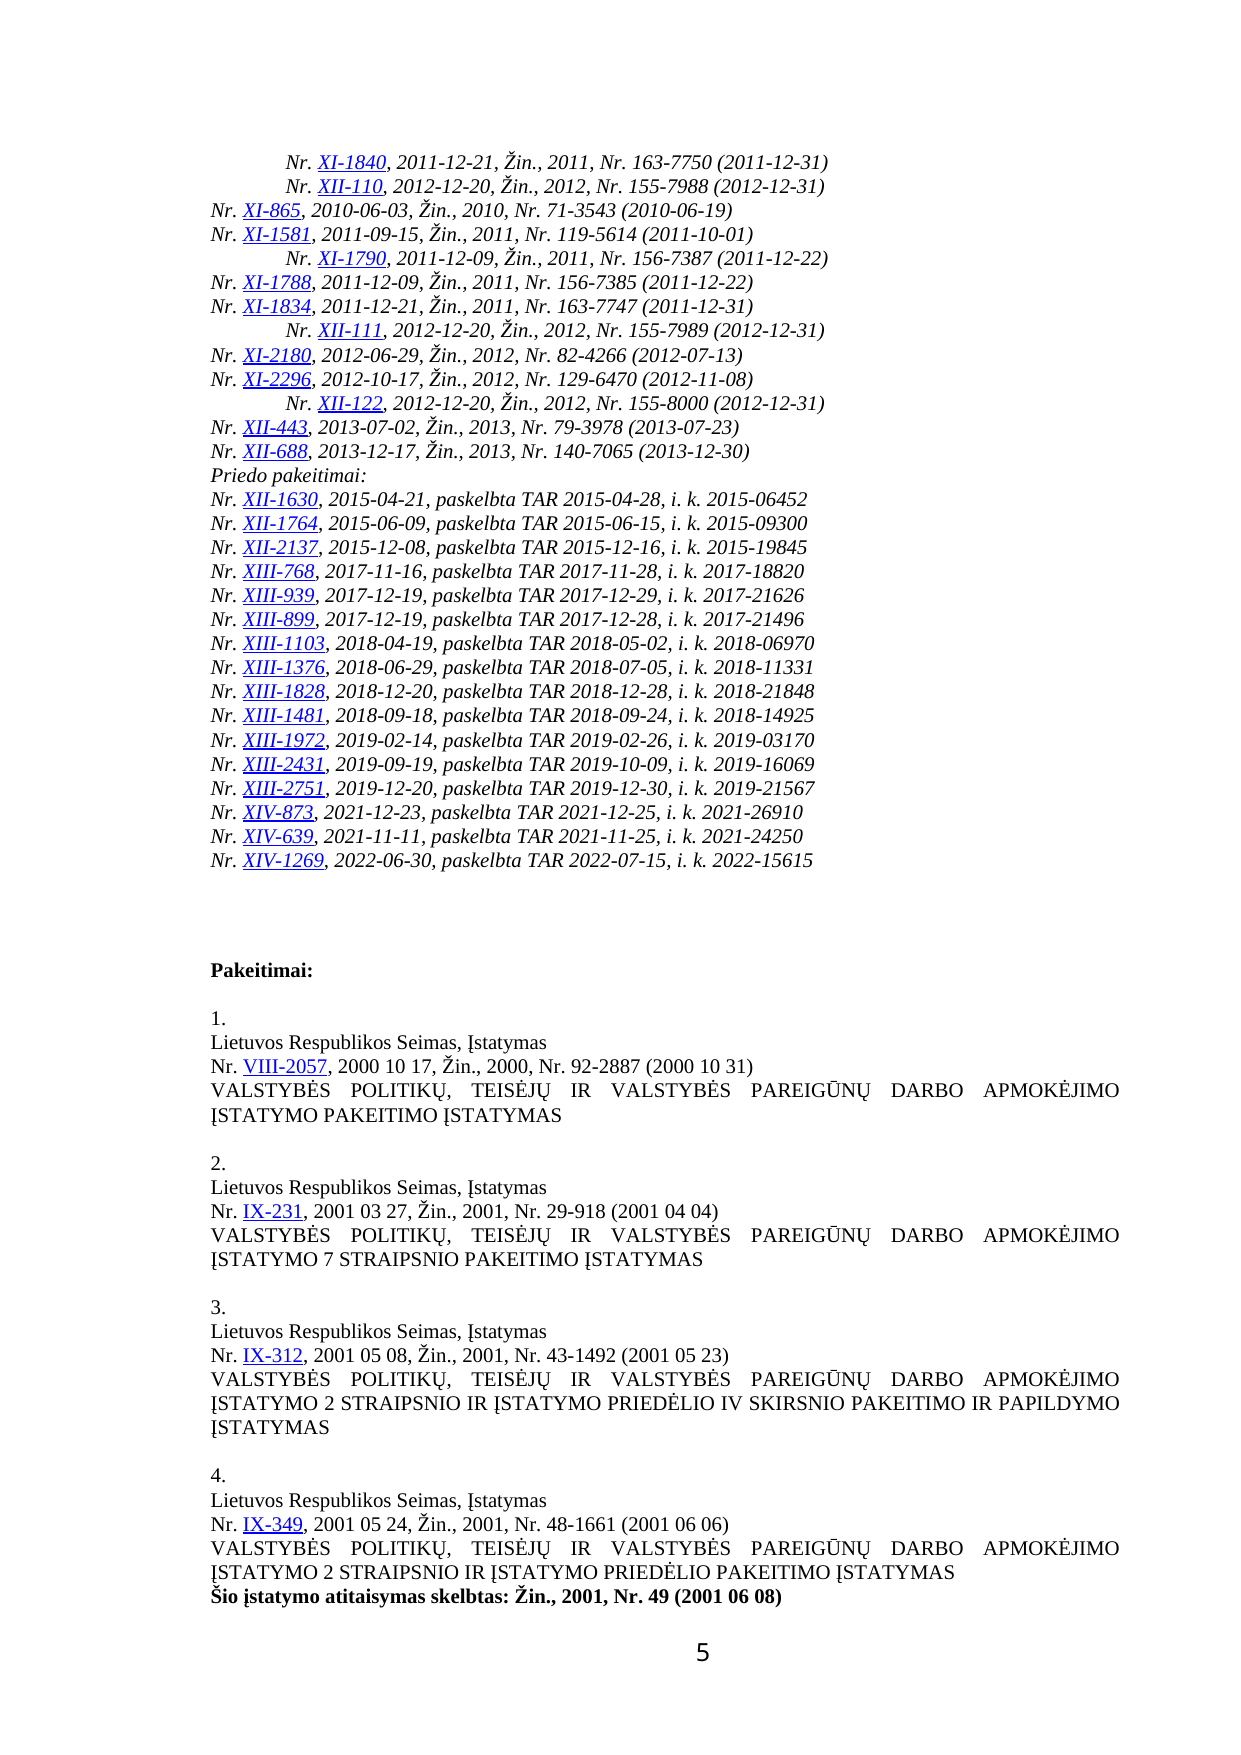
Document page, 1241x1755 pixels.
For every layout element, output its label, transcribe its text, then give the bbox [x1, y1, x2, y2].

text 3. [210, 1295, 1120, 1319]
text Nr. XII-443, 2013-07-02, Žin., 2013, Nr. 79-3978 (2013-07-23) [210, 415, 1120, 439]
text Lietuvos Respublikos Seimas, Įstatymas [210, 1487, 1120, 1512]
text Nr. XII-688, 2013-12-17, Žin., 2013, Nr. 140-7065 (2013-12-30) [210, 439, 1120, 463]
text Lietuvos Respublikos Seimas, Įstatymas [210, 1319, 1120, 1343]
text Nr. XI-2296, 2012-10-17, Žin., 2012, Nr. 129-6470 (2012-11-08) [210, 367, 1120, 391]
text 1. [210, 1006, 1120, 1030]
text 4. [210, 1463, 1120, 1487]
text Nr. IX-231, 2001 03 27, Žin., 2001, Nr. 29-918 (2001 04 04) [210, 1199, 1120, 1223]
text VALSTYBĖS POLITIKŲ, TEISĖJŲ IR VALSTYBĖS PAREIGŪNŲ DARBO APMOKĖJIMO ĮSTATYMO 2 STRAIPSNIO IR ĮSTATYMO PRIEDĖLIO IV SKIRSNIO PAKEITIMO IR PAPILDYMO ĮSTATYMAS [210, 1367, 1120, 1439]
text Nr. XIII-1376, 2018-06-29, paskelbta TAR 2018-07-05, i. k. 2018-11331 [210, 655, 1120, 679]
text Nr. XI-2180, 2012-06-29, Žin., 2012, Nr. 82-4266 (2012-07-13) [210, 342, 1120, 367]
text Nr. XIV-639, 2021-11-11, paskelbta TAR 2021-11-25, i. k. 2021-24250 [210, 824, 1120, 848]
text Pakeitimai: [210, 958, 1120, 982]
text Nr. XII-110, 2012-12-20, Žin., 2012, Nr. 155-7988 (2012-12-31) [210, 174, 1120, 198]
text VALSTYBĖS POLITIKŲ, TEISĖJŲ IR VALSTYBĖS PAREIGŪNŲ DARBO APMOKĖJIMO ĮSTATYMO 7 STRAIPSNIO PAKEITIMO ĮSTATYMAS [210, 1223, 1120, 1271]
text Nr. XI-1840, 2011-12-21, Žin., 2011, Nr. 163-7750 (2011-12-31) [210, 150, 1120, 174]
text Nr. XI-1788, 2011-12-09, Žin., 2011, Nr. 156-7385 (2011-12-22) [210, 270, 1120, 294]
text Nr. XI-865, 2010-06-03, Žin., 2010, Nr. 71-3543 (2010-06-19) [210, 198, 1120, 222]
text Nr. XIII-2751, 2019-12-20, paskelbta TAR 2019-12-30, i. k. 2019-21567 [210, 776, 1120, 800]
text Šio įstatymo atitaisymas skelbtas: Žin., 2001, Nr. 49 (2001 06 08) [210, 1584, 1120, 1608]
text Nr. XIII-2431, 2019-09-19, paskelbta TAR 2019-10-09, i. k. 2019-16069 [210, 752, 1120, 776]
text Lietuvos Respublikos Seimas, Įstatymas [210, 1030, 1120, 1054]
text Priedo pakeitimai: [210, 463, 1120, 487]
text Nr. XII-122, 2012-12-20, Žin., 2012, Nr. 155-8000 (2012-12-31) [210, 391, 1120, 415]
text Nr. XIII-1828, 2018-12-20, paskelbta TAR 2018-12-28, i. k. 2018-21848 [210, 679, 1120, 703]
text Nr. XI-1834, 2011-12-21, Žin., 2011, Nr. 163-7747 (2011-12-31) [210, 294, 1120, 318]
text Nr. XIII-1972, 2019-02-14, paskelbta TAR 2019-02-26, i. k. 2019-03170 [210, 727, 1120, 752]
text Nr. XI-1581, 2011-09-15, Žin., 2011, Nr. 119-5614 (2011-10-01) [210, 222, 1120, 246]
text Nr. XII-1764, 2015-06-09, paskelbta TAR 2015-06-15, i. k. 2015-09300 [210, 511, 1120, 535]
text Lietuvos Respublikos Seimas, Įstatymas [210, 1175, 1120, 1199]
text Nr. IX-349, 2001 05 24, Žin., 2001, Nr. 48-1661 (2001 06 06) [210, 1512, 1120, 1536]
text Nr. XII-2137, 2015-12-08, paskelbta TAR 2015-12-16, i. k. 2015-19845 [210, 535, 1120, 559]
text Nr. XIII-899, 2017-12-19, paskelbta TAR 2017-12-28, i. k. 2017-21496 [210, 607, 1120, 631]
text Nr. XIV-1269, 2022-06-30, paskelbta TAR 2022-07-15, i. k. 2022-15615 [210, 848, 1120, 872]
text Nr. XIV-873, 2021-12-23, paskelbta TAR 2021-12-25, i. k. 2021-26910 [210, 800, 1120, 824]
text Nr. VIII-2057, 2000 10 17, Žin., 2000, Nr. 92-2887 (2000 10 31) [210, 1054, 1120, 1078]
text Nr. IX-312, 2001 05 08, Žin., 2001, Nr. 43-1492 (2001 05 23) [210, 1343, 1120, 1367]
text Nr. XIII-1103, 2018-04-19, paskelbta TAR 2018-05-02, i. k. 2018-06970 [210, 631, 1120, 655]
text Nr. XII-111, 2012-12-20, Žin., 2012, Nr. 155-7989 (2012-12-31) [210, 318, 1120, 342]
text 2. [210, 1151, 1120, 1175]
text Nr. XI-1790, 2011-12-09, Žin., 2011, Nr. 156-7387 (2011-12-22) [210, 246, 1120, 270]
text Nr. XIII-768, 2017-11-16, paskelbta TAR 2017-11-28, i. k. 2017-18820 [210, 559, 1120, 583]
text Nr. XII-1630, 2015-04-21, paskelbta TAR 2015-04-28, i. k. 2015-06452 [210, 487, 1120, 511]
text VALSTYBĖS POLITIKŲ, TEISĖJŲ IR VALSTYBĖS PAREIGŪNŲ DARBO APMOKĖJIMO ĮSTATYMO 2 STRAIPSNIO IR ĮSTATYMO PRIEDĖLIO PAKEITIMO ĮSTATYMAS [210, 1536, 1120, 1584]
text VALSTYBĖS POLITIKŲ, TEISĖJŲ IR VALSTYBĖS PAREIGŪNŲ DARBO APMOKĖJIMO ĮSTATYMO PAKEITIMO ĮSTATYMAS [210, 1078, 1120, 1127]
text Nr. XIII-939, 2017-12-19, paskelbta TAR 2017-12-29, i. k. 2017-21626 [210, 583, 1120, 607]
text Nr. XIII-1481, 2018-09-18, paskelbta TAR 2018-09-24, i. k. 2018-14925 [210, 703, 1120, 727]
